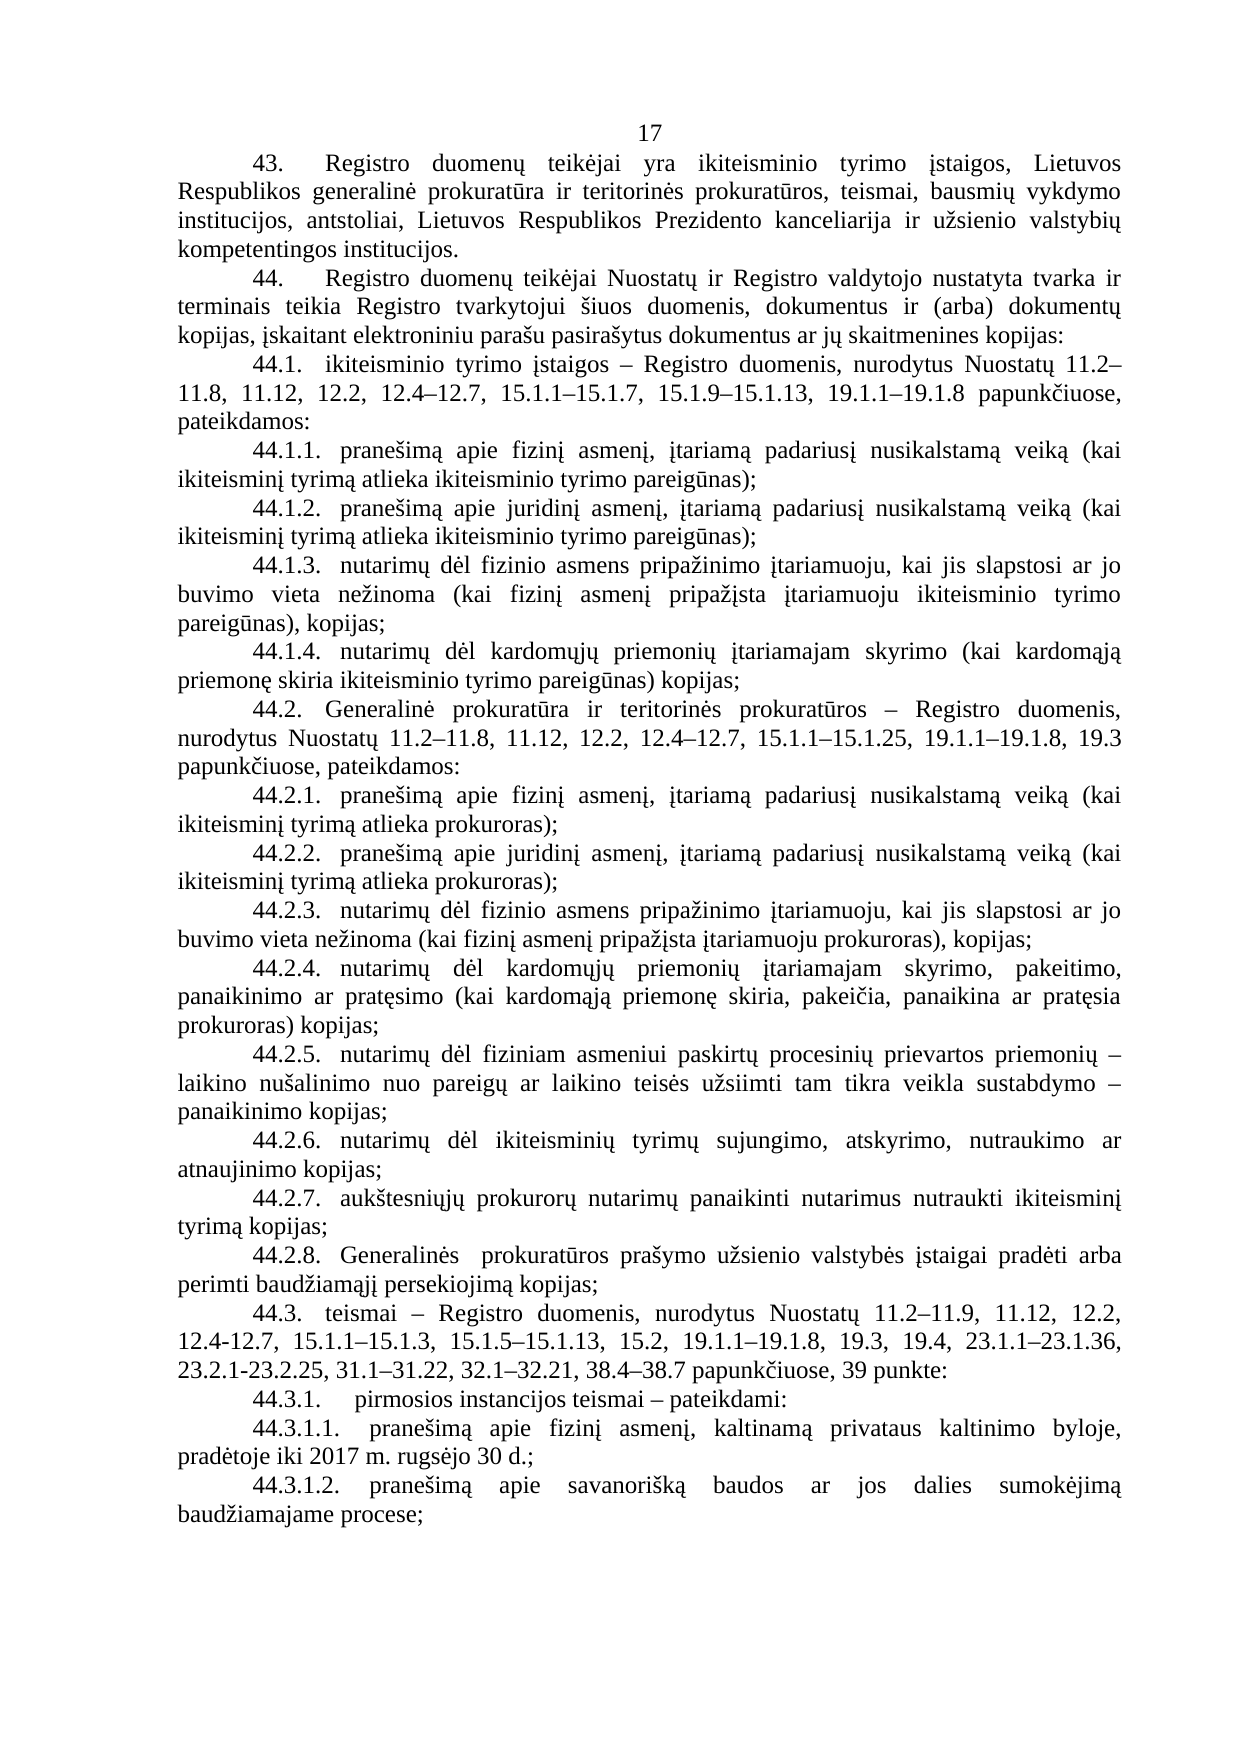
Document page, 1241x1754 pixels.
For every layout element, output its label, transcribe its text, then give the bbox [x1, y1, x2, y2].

text 44.2.4. nutarimų dėl kardomųjų priemonių įtariamajam skyrimo, pakeitimo, panaikinimo ar pratęsimo (kai kardomąją priemonę skiria, pakeičia, panaikina ar pratęsia prokuroras) kopijas; [177, 953, 1122, 1039]
text 44.2.5. nutarimų dėl fiziniam asmeniui paskirtų procesinių prievartos priemonių – laikino nušalinimo nuo pareigų ar laikino teisės užsiimti tam tikra veikla sustabdymo – panaikinimo kopijas; [177, 1039, 1122, 1125]
text 43. Registro duomenų teikėjai yra ikiteisminio tyrimo įstaigos, Lietuvos Respublikos generalinė prokuratūra ir teritorinės prokuratūros, teismai, bausmių vykdymo institucijos, antstoliai, Lietuvos Respublikos Prezidento kanceliarija ir užsienio valstybių kompetentingos institucijos. [177, 148, 1122, 263]
text 44.3.1.1. pranešimą apie fizinį asmenį, kaltinamą privataus kaltinimo byloje, pradėtoje iki 2017 m. rugsėjo 30 d.; [177, 1413, 1122, 1470]
text 44.1. ikiteisminio tyrimo įstaigos – Registro duomenis, nurodytus Nuostatų 11.2–11.8, 11.12, 12.2, 12.4–12.7, 15.1.1–15.1.7, 15.1.9–15.1.13, 19.1.1–19.1.8 papunkčiuose, pateikdamos: [177, 349, 1122, 435]
text 44.3. teismai – Registro duomenis, nurodytus Nuostatų 11.2–11.9, 11.12, 12.2, 12.4‑12.7, 15.1.1–15.1.3, 15.1.5–15.1.13, 15.2, 19.1.1–19.1.8, 19.3, 19.4, 23.1.1–23.1.36, 23.2.1‑23.2.25, 31.1–31.22, 32.1–32.21, 38.4–38.7 papunkčiuose, 39 punkte: [177, 1298, 1122, 1384]
text 44.1.1. pranešimą apie fizinį asmenį, įtariamą padariusį nusikalstamą veiką (kai ikiteisminį tyrimą atlieka ikiteisminio tyrimo pareigūnas); [177, 435, 1122, 493]
text 44.2. Generalinė prokuratūra ir teritorinės prokuratūros – Registro duomenis, nurodytus Nuostatų 11.2–11.8, 11.12, 12.2, 12.4–12.7, 15.1.1–15.1.25, 19.1.1–19.1.8, 19.3 papunkčiuose, pateikdamos: [177, 694, 1122, 780]
text 44.2.8. Generalinės prokuratūros prašymo užsienio valstybės įstaigai pradėti arba perimti baudžiamąjį persekiojimą kopijas; [177, 1240, 1122, 1298]
text 44.3.1. pirmosios instancijos teismai – pateikdami: [177, 1384, 1122, 1413]
text 44.1.2. pranešimą apie juridinį asmenį, įtariamą padariusį nusikalstamą veiką (kai ikiteisminį tyrimą atlieka ikiteisminio tyrimo pareigūnas); [177, 493, 1122, 550]
text 44.1.4. nutarimų dėl kardomųjų priemonių įtariamajam skyrimo (kai kardomąją priemonę skiria ikiteisminio tyrimo pareigūnas) kopijas; [177, 636, 1122, 694]
text 44. Registro duomenų teikėjai Nuostatų ir Registro valdytojo nustatyta tvarka ir terminais teikia Registro tvarkytojui šiuos duomenis, dokumentus ir (arba) dokumentų kopijas, įskaitant elektroniniu parašu pasirašytus dokumentus ar jų skaitmenines kopijas: [177, 263, 1122, 349]
text 44.2.1. pranešimą apie fizinį asmenį, įtariamą padariusį nusikalstamą veiką (kai ikiteisminį tyrimą atlieka prokuroras); [177, 780, 1122, 838]
text 44.1.3. nutarimų dėl fizinio asmens pripažinimo įtariamuoju, kai jis slapstosi ar jo buvimo vieta nežinoma (kai fizinį asmenį pripažįsta įtariamuoju ikiteisminio tyrimo pareigūnas), kopijas; [177, 550, 1122, 636]
text 44.3.1.2. pranešimą apie savanorišką baudos ar jos dalies sumokėjimą baudžiamajame procese; [177, 1470, 1122, 1528]
text 44.2.3. nutarimų dėl fizinio asmens pripažinimo įtariamuoju, kai jis slapstosi ar jo buvimo vieta nežinoma (kai fizinį asmenį pripažįsta įtariamuoju prokuroras), kopijas; [177, 895, 1122, 953]
text 44.2.2. pranešimą apie juridinį asmenį, įtariamą padariusį nusikalstamą veiką (kai ikiteisminį tyrimą atlieka prokuroras); [177, 838, 1122, 895]
text 44.2.7. aukštesniųjų prokurorų nutarimų panaikinti nutarimus nutraukti ikiteisminį tyrimą kopijas; [177, 1183, 1122, 1240]
text 44.2.6. nutarimų dėl ikiteisminių tyrimų sujungimo, atskyrimo, nutraukimo ar atnaujinimo kopijas; [177, 1125, 1122, 1183]
